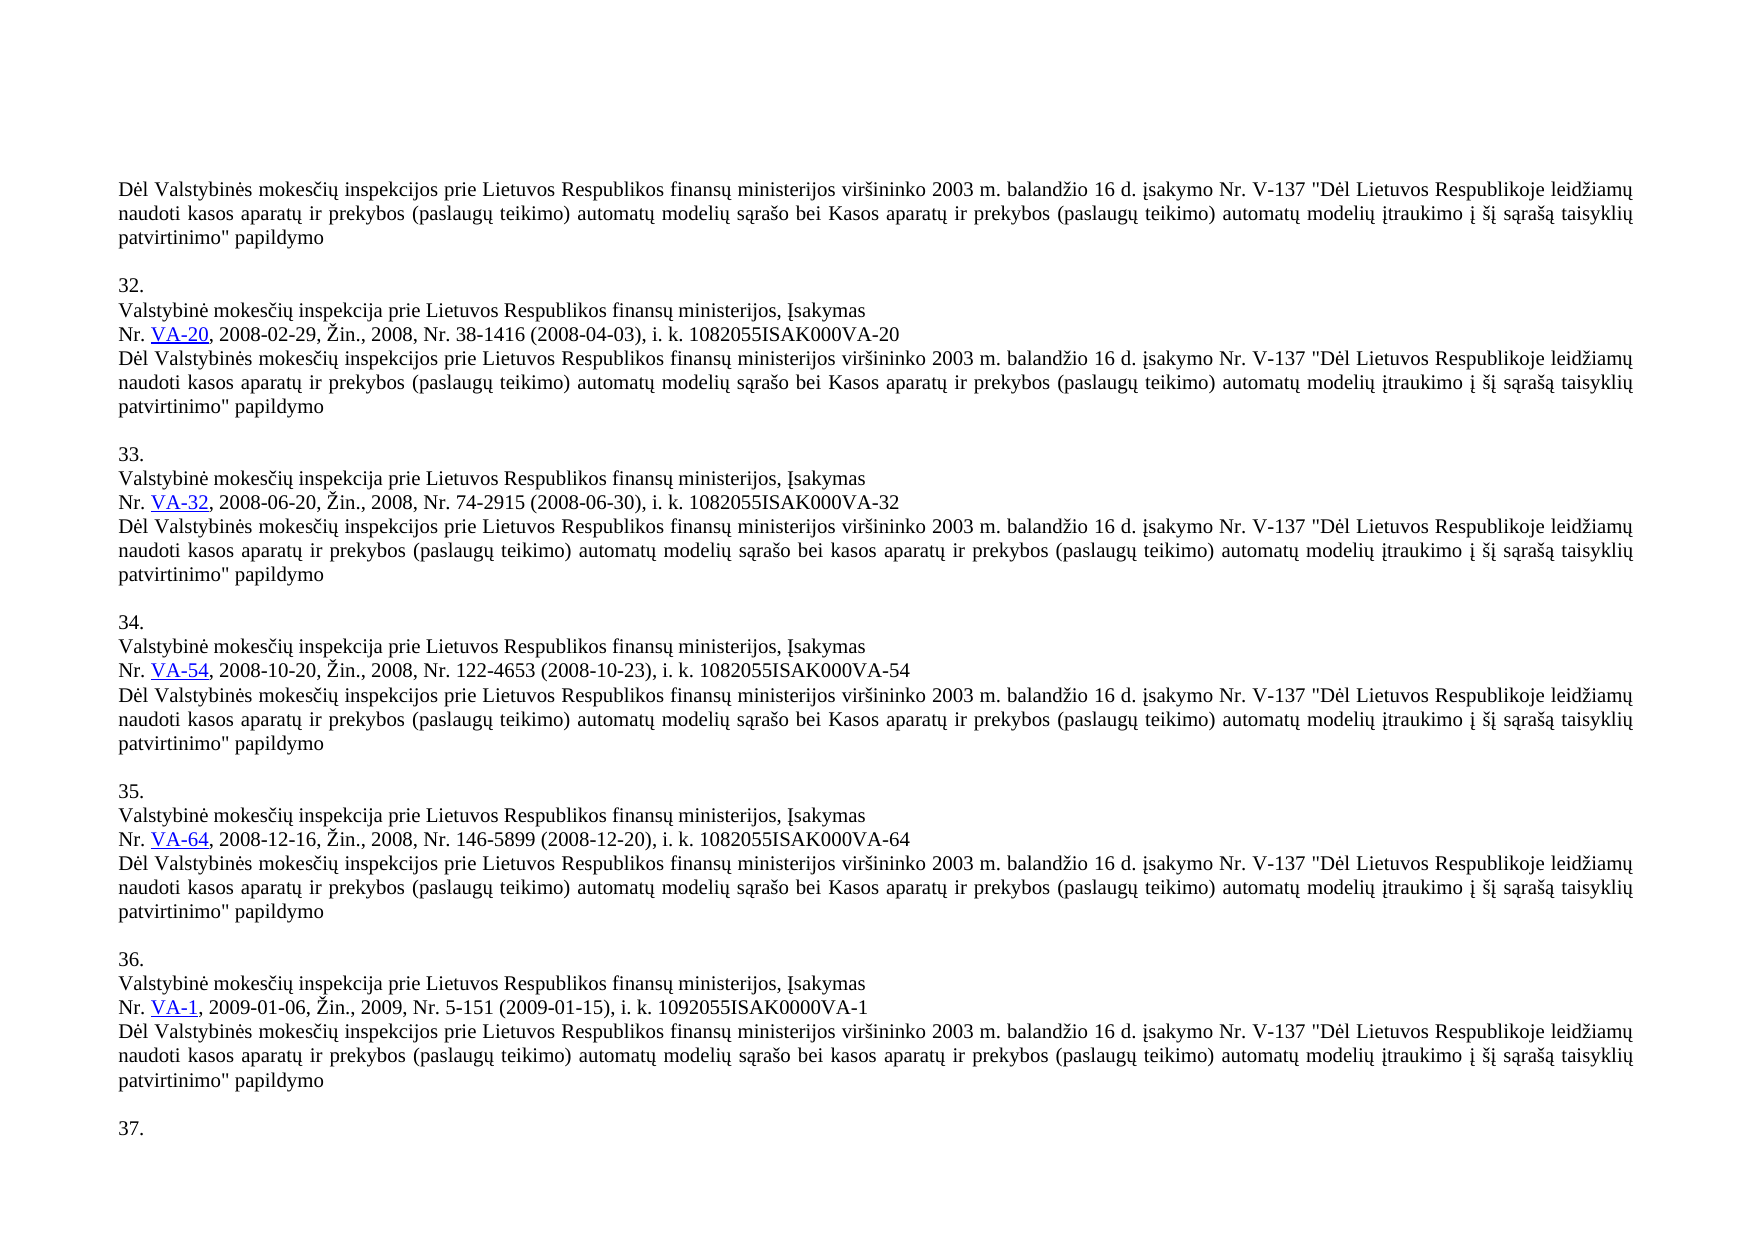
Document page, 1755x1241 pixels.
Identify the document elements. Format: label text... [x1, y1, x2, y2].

text Valstybinė mokesčių inspekcija prie Lietuvos Respublikos finansų ministerijos, Įsakymas [118, 466, 1636, 490]
text 37. [118, 1116, 1636, 1140]
text Nr. VA-20, 2008-02-29, Žin., 2008, Nr. 38-1416 (2008-04-03), i. k. 1082055ISAK000VA-20 [118, 322, 1636, 346]
text Valstybinė mokesčių inspekcija prie Lietuvos Respublikos finansų ministerijos, Įsakymas [118, 971, 1636, 995]
text Valstybinė mokesčių inspekcija prie Lietuvos Respublikos finansų ministerijos, Įsakymas [118, 803, 1636, 827]
text 33. [118, 442, 1636, 466]
text 34. [118, 610, 1636, 634]
text Nr. VA-1, 2009-01-06, Žin., 2009, Nr. 5-151 (2009-01-15), i. k. 1092055ISAK0000VA-1 [118, 995, 1636, 1019]
text Dėl Valstybinės mokesčių inspekcijos prie Lietuvos Respublikos finansų ministerijos viršininko 2003 m. balandžio 16 d. įsakymo Nr. V-137 "Dėl Lietuvos Respublikoje leidžiamų naudoti kasos aparatų ir prekybos (paslaugų teikimo) automatų modelių sąrašo bei Kasos aparatų ir prekybos (paslaugų teikimo) automatų modelių įtraukimo į šį sąrašą taisyklių patvirtinimo" papildymo [118, 346, 1636, 418]
text Dėl Valstybinės mokesčių inspekcijos prie Lietuvos Respublikos finansų ministerijos viršininko 2003 m. balandžio 16 d. įsakymo Nr. V-137 "Dėl Lietuvos Respublikoje leidžiamų naudoti kasos aparatų ir prekybos (paslaugų teikimo) automatų modelių sąrašo bei kasos aparatų ir prekybos (paslaugų teikimo) automatų modelių įtraukimo į šį sąrašą taisyklių patvirtinimo" papildymo [118, 514, 1636, 586]
text 35. [118, 779, 1636, 803]
text 36. [118, 947, 1636, 971]
text Dėl Valstybinės mokesčių inspekcijos prie Lietuvos Respublikos finansų ministerijos viršininko 2003 m. balandžio 16 d. įsakymo Nr. V-137 "Dėl Lietuvos Respublikoje leidžiamų naudoti kasos aparatų ir prekybos (paslaugų teikimo) automatų modelių sąrašo bei kasos aparatų ir prekybos (paslaugų teikimo) automatų modelių įtraukimo į šį sąrašą taisyklių patvirtinimo" papildymo [118, 1019, 1636, 1092]
text Nr. VA-64, 2008-12-16, Žin., 2008, Nr. 146-5899 (2008-12-20), i. k. 1082055ISAK000VA-64 [118, 827, 1636, 851]
text 32. [118, 273, 1636, 297]
text Nr. VA-54, 2008-10-20, Žin., 2008, Nr. 122-4653 (2008-10-23), i. k. 1082055ISAK000VA-54 [118, 658, 1636, 682]
text Valstybinė mokesčių inspekcija prie Lietuvos Respublikos finansų ministerijos, Įsakymas [118, 634, 1636, 658]
text Nr. VA-32, 2008-06-20, Žin., 2008, Nr. 74-2915 (2008-06-30), i. k. 1082055ISAK000VA-32 [118, 490, 1636, 514]
text Valstybinė mokesčių inspekcija prie Lietuvos Respublikos finansų ministerijos, Įsakymas [118, 297, 1636, 322]
text Dėl Valstybinės mokesčių inspekcijos prie Lietuvos Respublikos finansų ministerijos viršininko 2003 m. balandžio 16 d. įsakymo Nr. V-137 "Dėl Lietuvos Respublikoje leidžiamų naudoti kasos aparatų ir prekybos (paslaugų teikimo) automatų modelių sąrašo bei Kasos aparatų ir prekybos (paslaugų teikimo) automatų modelių įtraukimo į šį sąrašą taisyklių patvirtinimo" papildymo [118, 177, 1636, 249]
text Dėl Valstybinės mokesčių inspekcijos prie Lietuvos Respublikos finansų ministerijos viršininko 2003 m. balandžio 16 d. įsakymo Nr. V-137 "Dėl Lietuvos Respublikoje leidžiamų naudoti kasos aparatų ir prekybos (paslaugų teikimo) automatų modelių sąrašo bei Kasos aparatų ir prekybos (paslaugų teikimo) automatų modelių įtraukimo į šį sąrašą taisyklių patvirtinimo" papildymo [118, 682, 1636, 755]
text Dėl Valstybinės mokesčių inspekcijos prie Lietuvos Respublikos finansų ministerijos viršininko 2003 m. balandžio 16 d. įsakymo Nr. V-137 "Dėl Lietuvos Respublikoje leidžiamų naudoti kasos aparatų ir prekybos (paslaugų teikimo) automatų modelių sąrašo bei Kasos aparatų ir prekybos (paslaugų teikimo) automatų modelių įtraukimo į šį sąrašą taisyklių patvirtinimo" papildymo [118, 851, 1636, 923]
